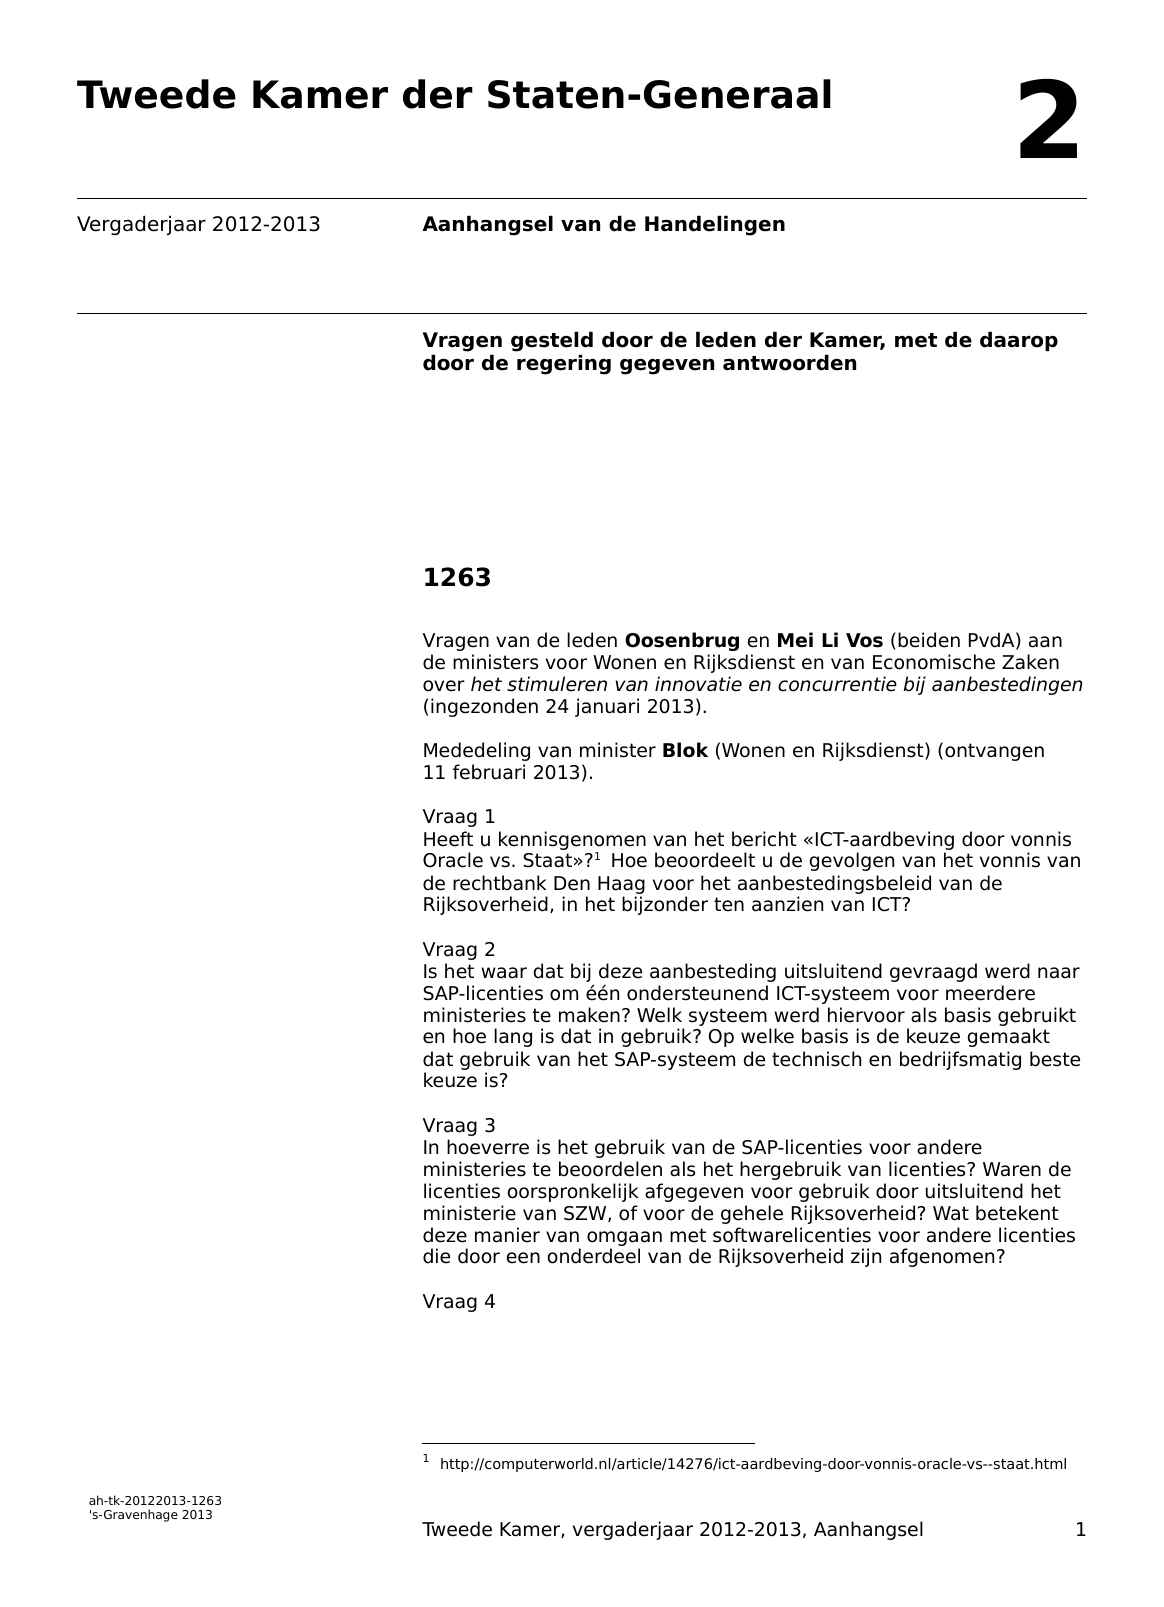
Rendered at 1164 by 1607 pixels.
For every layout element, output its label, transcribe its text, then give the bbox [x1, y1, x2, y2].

text Vraag 3 [422, 1114, 1087, 1137]
table_header 2 [886, 59, 1087, 198]
text Vragen van de leden Oosenbrug en Mei Li Vos (beiden PvdA) aan de ministers voor Wonen en Rijksdienst en van Economische Zaken over het stimuleren van innovatie en concurrentie bij aanbestedingen (ingezonden 24 januari 2013). [422, 630, 1087, 718]
text http://computerworld.nl/article/14276/ict-aardbeving-door-vonnis-oracle-vs--staat.html [422, 1452, 1087, 1474]
text ah-tk-20122013-1263 [88, 1494, 323, 1508]
text 's-Gravenhage 2013 [88, 1508, 323, 1522]
text Vraag 4 [422, 1291, 1087, 1313]
text Vraag 2 [422, 938, 1087, 961]
text Is het waar dat bij deze aanbesteding uitsluitend gevraagd werd naar SAP-licenties om één ondersteunend ICT-systeem voor meerdere ministeries te maken? Welk systeem werd hiervoor als basis gebruikt en hoe lang is dat in gebruik? Op welke basis is de keuze gemaakt dat gebruik van het SAP-systeem de technisch en bedrijfsmatig beste keuze is? [422, 961, 1087, 1092]
text In hoeverre is het gebruik van de SAP-licenties voor andere ministeries te beoordelen als het hergebruik van licenties? Waren de licenties oorspronkelijk afgegeven voor gebruik door uitsluitend het ministerie van SZW, of voor de gehele Rijksoverheid? Wat betekent deze manier van omgaan met softwarelicenties voor andere licenties die door een onderdeel van de Rijksoverheid zijn afgenomen? [422, 1137, 1087, 1268]
text 1263 [422, 563, 1087, 592]
text Mededeling van minister Blok (Wonen en Rijksdienst) (ontvangen 11 februari 2013). [422, 740, 1087, 784]
table_cell Vragen gesteld door de leden der Kamer, met de daarop door de regering gegeven antwoorden [422, 314, 1087, 375]
text Vraag 1 [422, 806, 1087, 828]
table_header Tweede Kamer der Staten-Generaal [77, 59, 886, 198]
text Heeft u kennisgenomen van het bericht «ICT-aardbeving door vonnis Oracle vs. Staat»? Hoe beoordeelt u de gevolgen van het vonnis van de rechtbank Den Haag voor het aanbestedingsbeleid van de Rijksoverheid, in het bijzonder ten aanzien van ICT? [422, 828, 1087, 916]
table_cell Vergaderjaar 2012-2013 [77, 199, 422, 313]
table_cell [77, 314, 422, 375]
table_cell Aanhangsel van de Handelingen [422, 199, 1087, 313]
